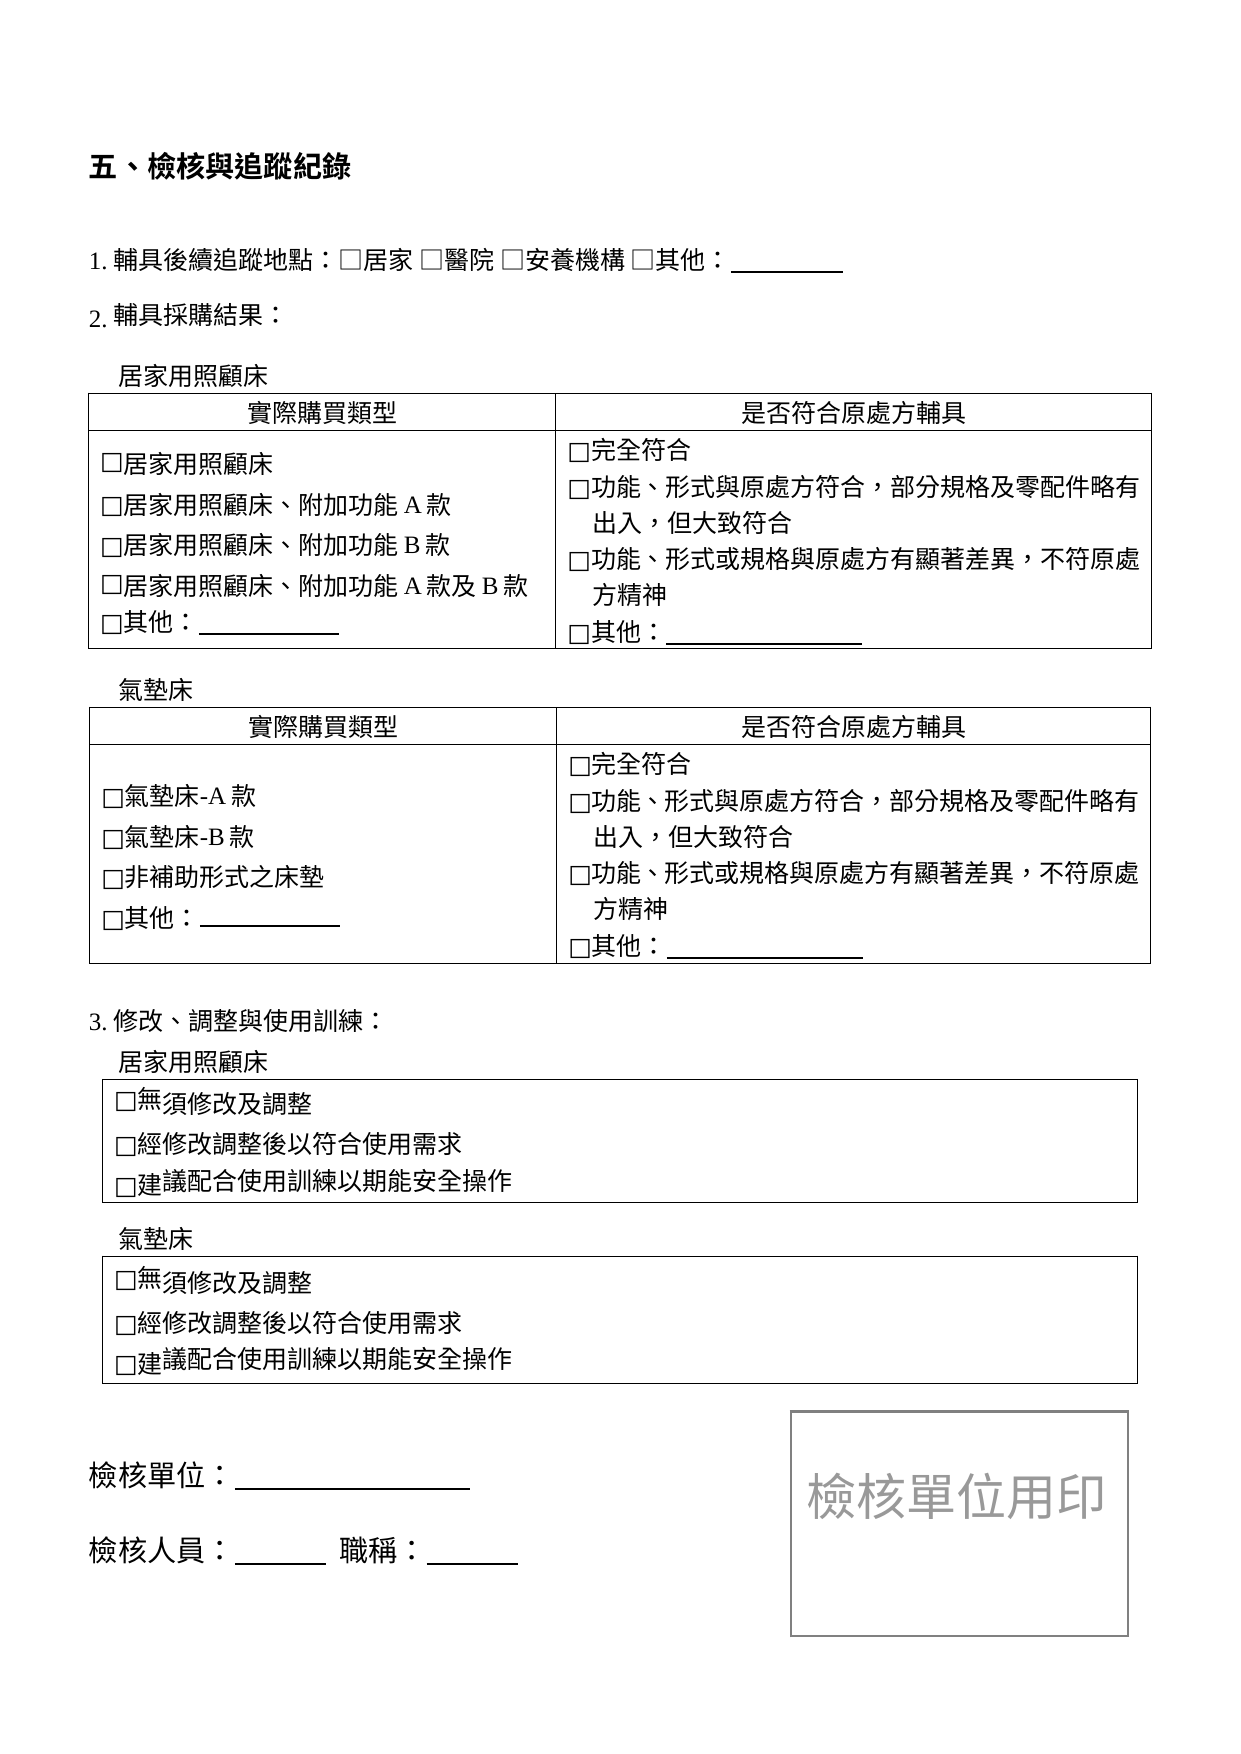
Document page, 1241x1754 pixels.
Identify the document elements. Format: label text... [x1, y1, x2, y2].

text 氣墊床 [118, 1219, 1154, 1256]
text [1129, 1436, 1152, 1511]
text [1129, 1511, 1152, 1586]
text 檢核人員： 職稱： [89, 1511, 790, 1586]
text 1. 輔具後續追蹤地點：□居家 □醫院 □安養機構 □其他： [89, 239, 1152, 277]
text 五、檢核與追蹤紀錄 [89, 127, 1152, 202]
table_header 實際購買類型 [90, 708, 556, 744]
table_header 實際購買類型 [89, 394, 555, 430]
table_cell □氣墊床-A款 □氣墊床-B款 □非補助形式之床墊 □其他： [90, 745, 556, 962]
text 檢核單位用印 [807, 1457, 1112, 1529]
table_cell □完全符合 □功能、形式與原處方符合，部分規格及零配件略有出入，但大致符合 □功能、形式或規格與原處方有顯著差異，不符原處方精神 □其他： [556, 431, 1151, 648]
text [792, 1511, 1127, 1586]
table_header □無須修改及調整 □經修改調整後以符合使用需求 □建議配合使用訓練以期能安全操作 [103, 1257, 1137, 1383]
table_header 是否符合原處方輔具 [557, 708, 1150, 744]
table_header 是否符合原處方輔具 [556, 394, 1151, 430]
text 居家用照顧床 [118, 352, 1154, 392]
text 2. 輔具採購結果： [89, 277, 1152, 352]
text 居家用照顧床 [118, 1038, 1154, 1079]
table_cell □居家用照顧床 □居家用照顧床、附加功能A款 □居家用照顧床、附加功能B款 □居家用照顧床、附加功能A款及B款 □其他： [89, 431, 555, 648]
text 氣墊床 [118, 666, 1154, 707]
text 3. 修改、調整與使用訓練： [89, 1001, 1154, 1038]
table_cell □完全符合 □功能、形式與原處方符合，部分規格及零配件略有出入，但大致符合 □功能、形式或規格與原處方有顯著差異，不符原處方精神 □其他： [557, 745, 1150, 962]
text [792, 1436, 1127, 1511]
text 檢核單位： [89, 1436, 790, 1511]
table_header □無須修改及調整 □經修改調整後以符合使用需求 □建議配合使用訓練以期能安全操作 [103, 1080, 1137, 1202]
